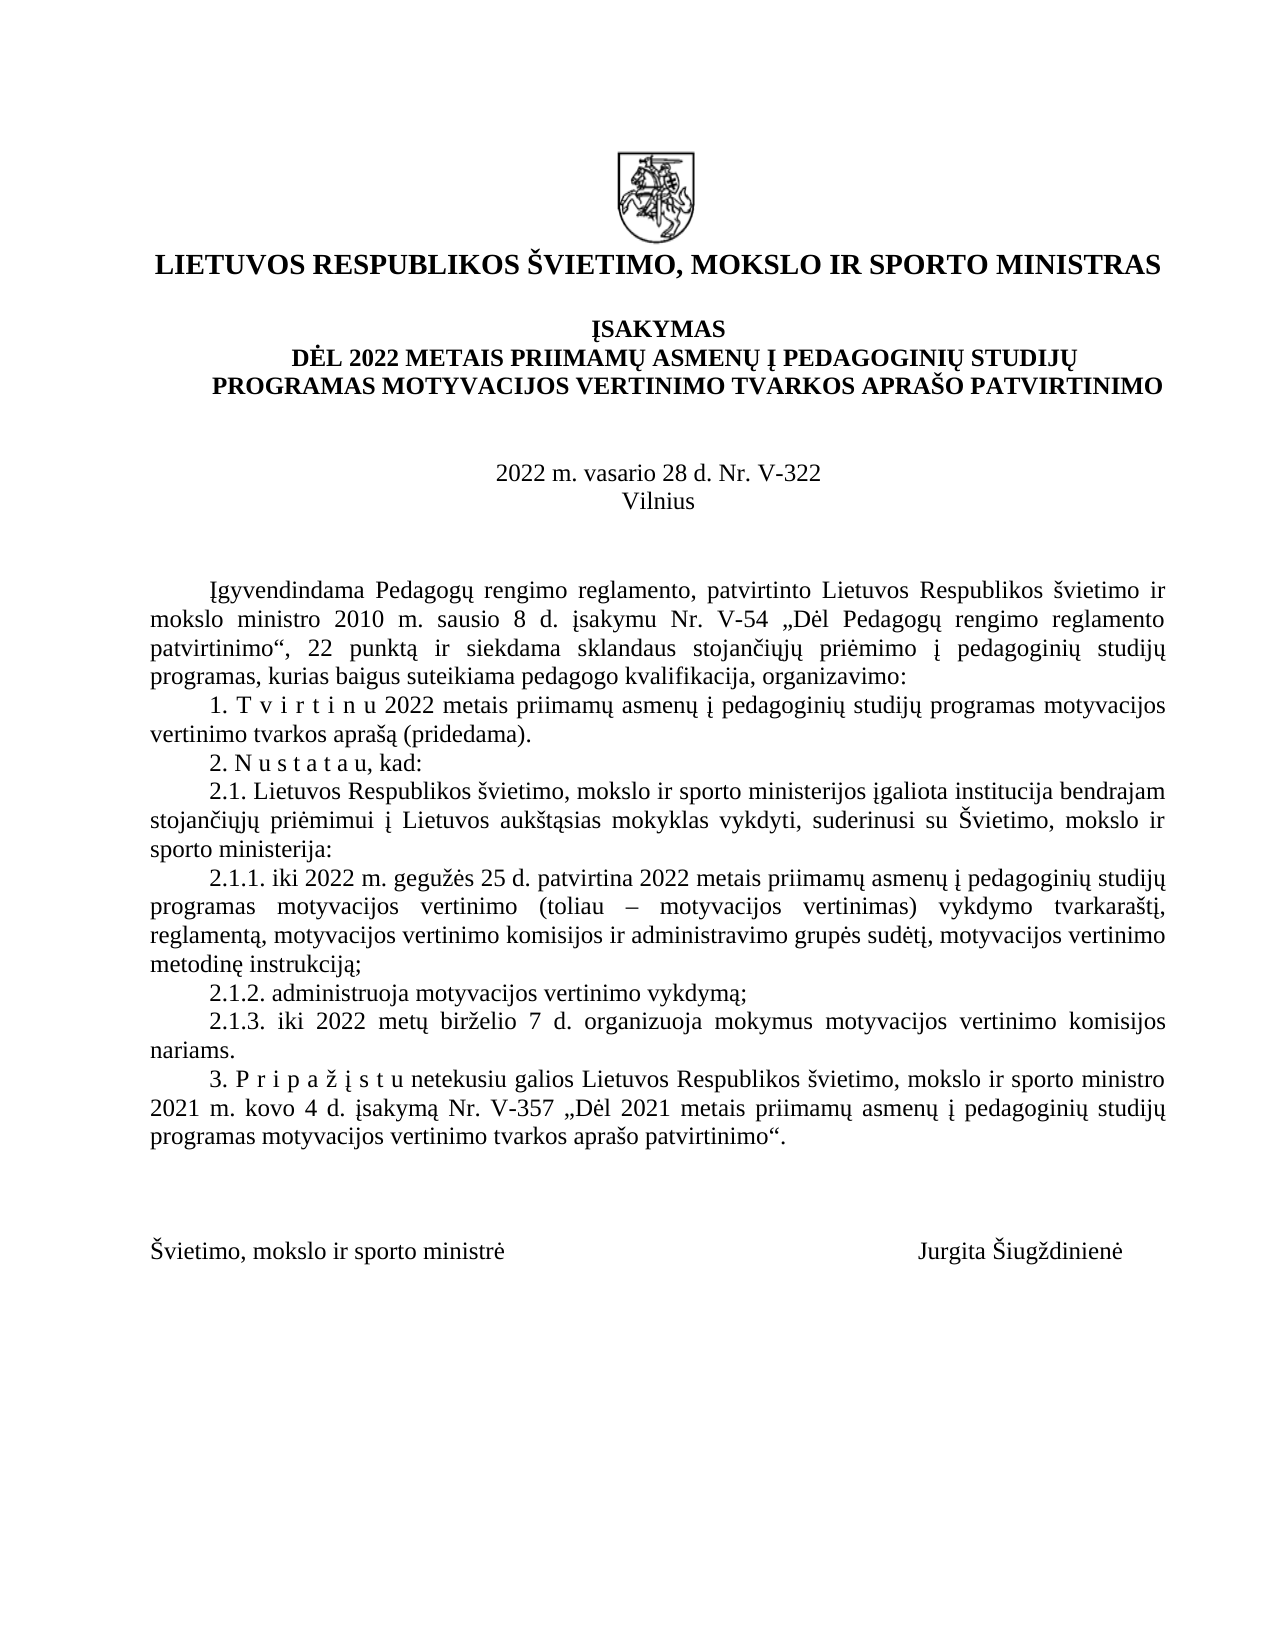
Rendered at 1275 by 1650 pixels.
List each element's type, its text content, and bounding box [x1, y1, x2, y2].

text 2.1.2. administruoja motyvacijos vertinimo vykdymą; [150, 978, 1167, 1006]
text 2.1.3. iki 2022 metų birželio 7 d. organizuoja mokymus motyvacijos vertinimo komisijos nariams. [150, 1006, 1167, 1064]
text Įgyvendindama Pedagogų rengimo reglamento, patvirtinto Lietuvos Respublikos švietimo ir mokslo ministro 2010 m. sausio 8 d. įsakymu Nr. V-54 „Dėl Pedagogų rengimo reglamento patvirtinimo“, 22 punktą ir siekdama sklandaus stojančiųjų priėmimo į pedagoginių studijų programas, kurias baigus suteikiama pedagogo kvalifikacija, organizavimo: [150, 575, 1167, 690]
text 2.1. Lietuvos Respublikos švietimo, mokslo ir sporto ministerijos įgaliota institucija bendrajam stojančiųjų priėmimui į Lietuvos aukštąsias mokyklas vykdyti, suderinusi su Švietimo, mokslo ir sporto ministerija: [150, 776, 1167, 863]
text PROGRAMAS MOTYVACIJOS VERTINIMO TVARKOS APRAŠO PATVIRTINIMO [150, 371, 1167, 400]
text 2. N u s t a t a u, kad: [150, 748, 1167, 776]
text 1. T v i r t i n u 2022 metais priimamų asmenų į pedagoginių studijų programas motyvacijos vertinimo tvarkos aprašą (pridedama). [150, 690, 1167, 748]
text Vilnius [150, 486, 1167, 515]
text Švietimo, mokslo ir sporto ministrė Jurgita Šiugždinienė [150, 1236, 1167, 1265]
text ĮSAKYMAS [150, 314, 1167, 343]
text 2.1.1. iki 2022 m. gegužės 25 d. patvirtina 2022 metais priimamų asmenų į pedagoginių studijų programas motyvacijos vertinimo (toliau – motyvacijos vertinimas) vykdymo tvarkaraštį, reglamentą, motyvacijos vertinimo komisijos ir administravimo grupės sudėtį, motyvacijos vertinimo metodinę instrukciją; [150, 863, 1167, 978]
text DĖL 2022 METAIS PRIIMAMŲ ASMENŲ Į PEDAGOGINIŲ STUDIJŲ [150, 343, 1167, 371]
text LIETUVOS RESPUBLIKOS ŠVIETIMO, MOKSLO IR SPORTO MINISTRAS [150, 247, 1167, 280]
text 2022 m. vasario 28 d. Nr. V-322 [150, 458, 1167, 486]
text 3. P r i p a ž į s t u netekusiu galios Lietuvos Respublikos švietimo, mokslo ir sporto ministro 2021 m. kovo 4 d. įsakymą Nr. V-357 „Dėl 2021 metais priimamų asmenų į pedagoginių studijų programas motyvacijos vertinimo tvarkos aprašo patvirtinimo“. [150, 1064, 1167, 1150]
